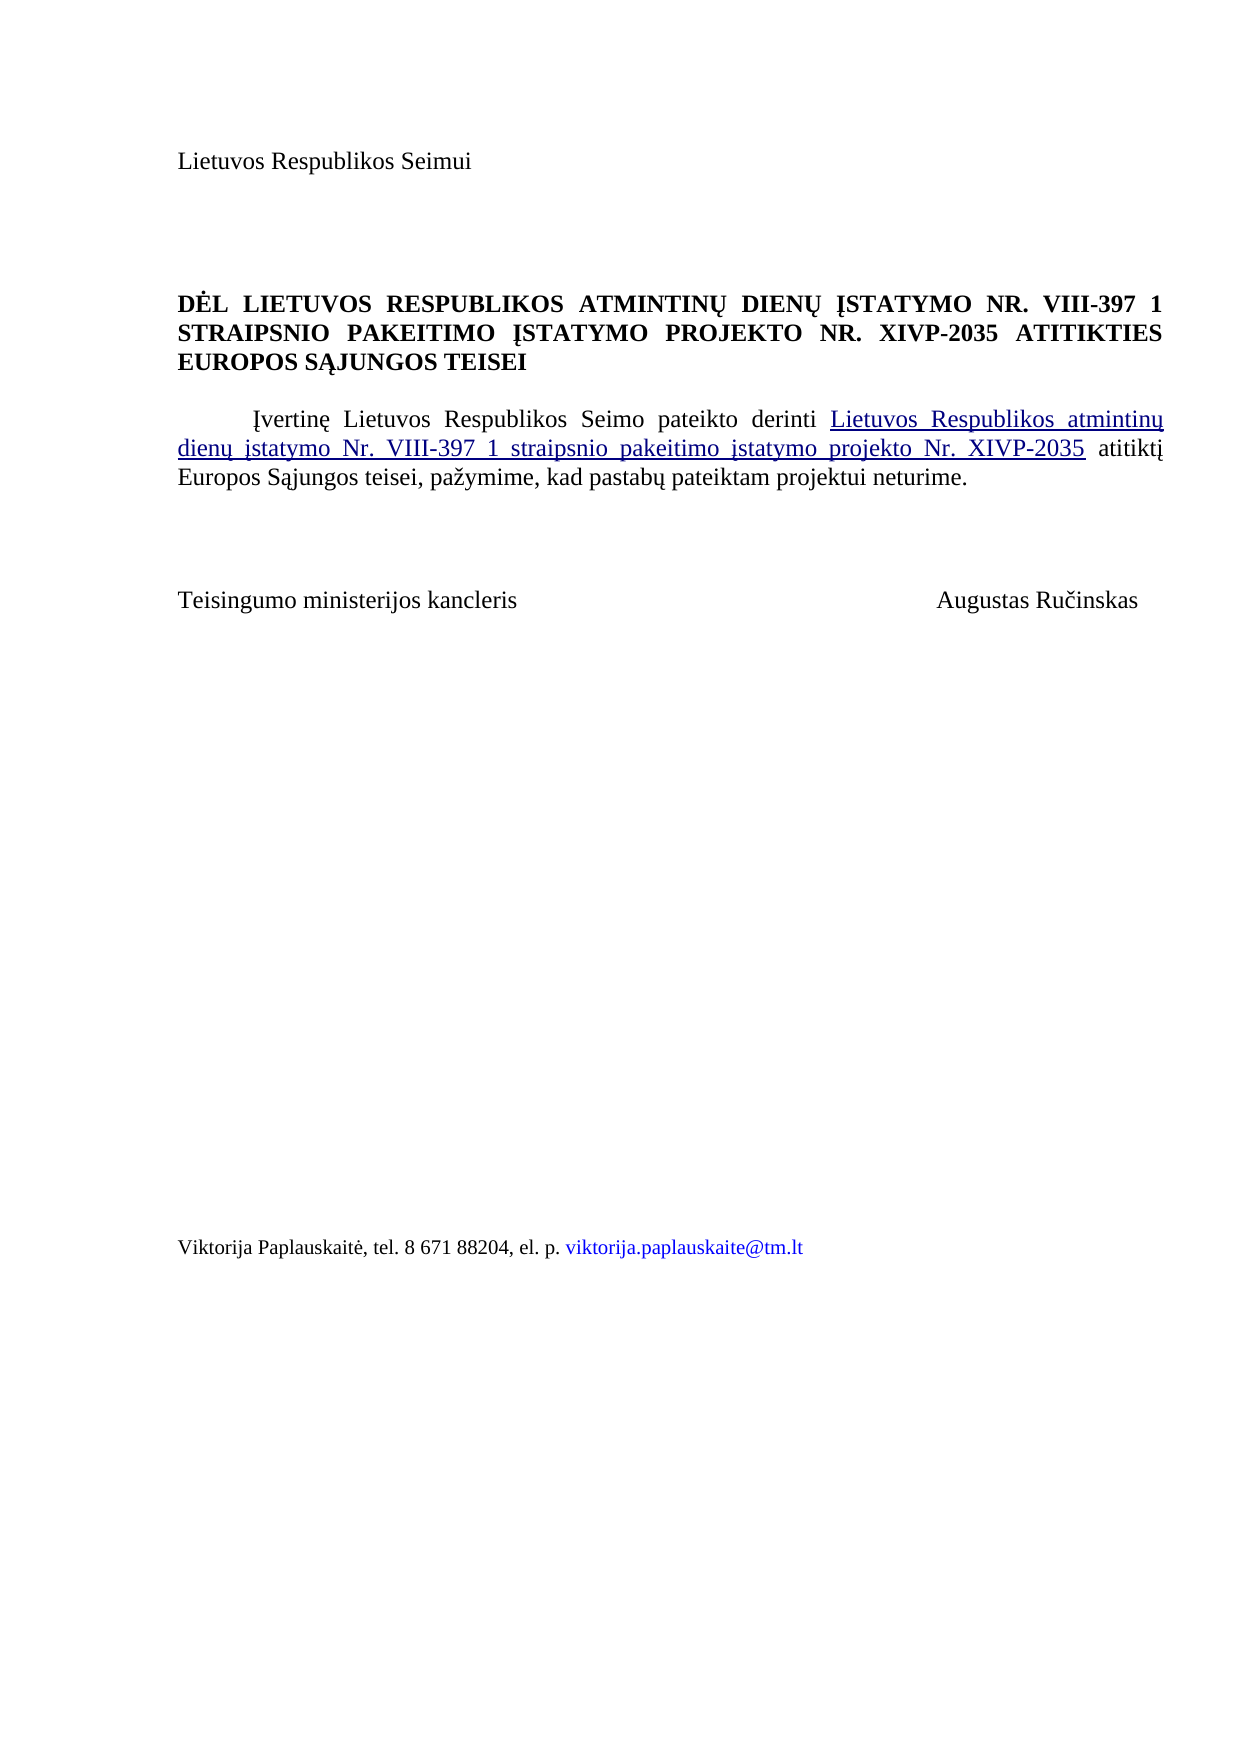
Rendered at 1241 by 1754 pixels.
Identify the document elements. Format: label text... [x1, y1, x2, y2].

table_header [738, 491, 1162, 548]
table_header [177, 491, 738, 548]
text Dėl LIETUVOS RESPUBLIKOS Atmintinų dienų įstatymo Nr. VIII-397 1 straipsnio pakeitimo įstatymo projekto Nr. XIVP-2035 ATITIKTIES EUROPOS SĄJUNGOS TEISEI [177, 289, 1163, 376]
text Lietuvos Respublikos Seimui [177, 146, 1130, 174]
text Teisingumo ministerijos kancleris Augustas Ručinskas [177, 585, 1163, 613]
text Įvertinę Lietuvos Respublikos Seimo pateikto derinti Lietuvos Respublikos atmintinų dienų įstatymo Nr. VIII-397 1 straipsnio pakeitimo įstatymo projekto Nr. XIVP-2035 atitiktį Europos Sąjungos teisei, pažymime, kad pastabų pateiktam projektui neturime. [177, 404, 1163, 491]
text Viktorija Paplauskaitė, tel. 8 671 88204, el. p. viktorija.paplauskaite@tm.lt [177, 1235, 1163, 1259]
